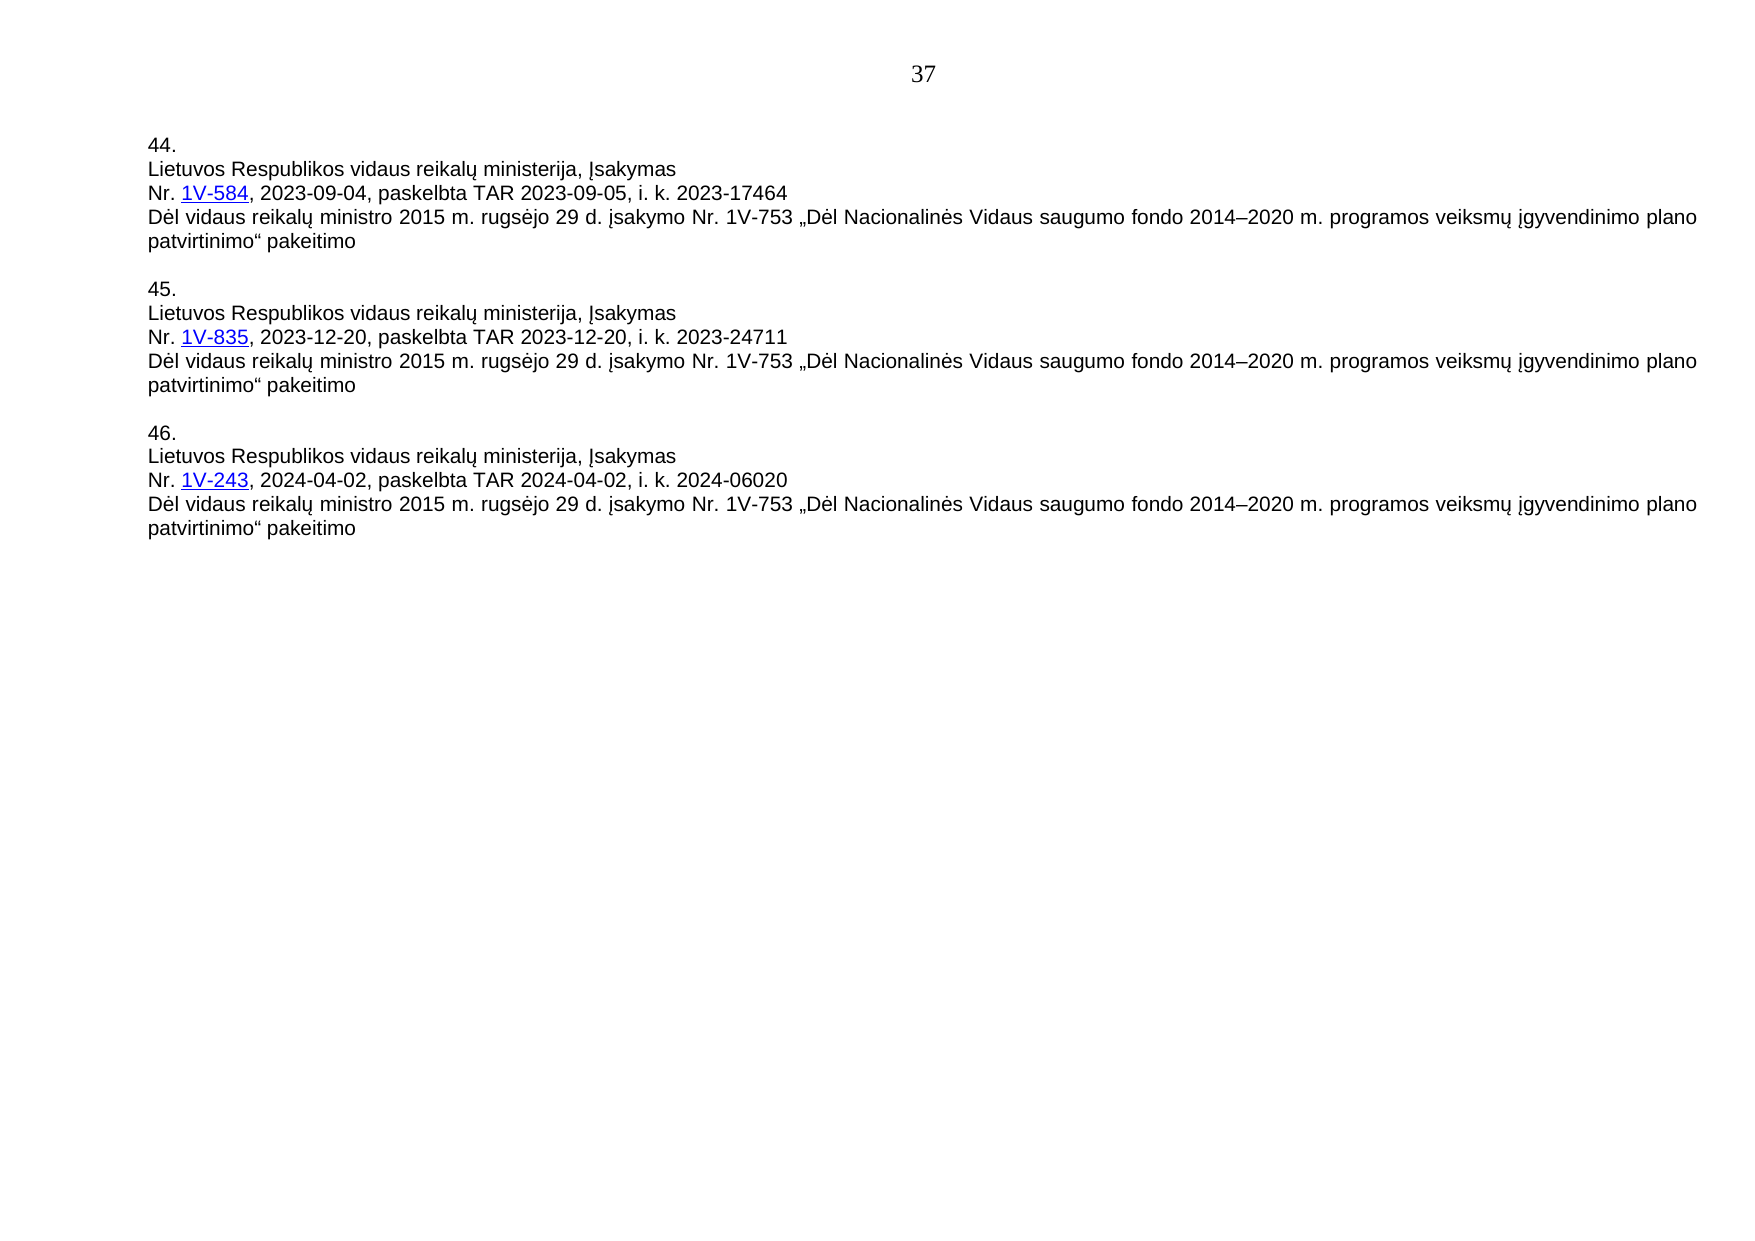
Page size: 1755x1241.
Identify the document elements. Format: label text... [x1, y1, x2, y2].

text Lietuvos Respublikos vidaus reikalų ministerija, Įsakymas [148, 444, 1699, 468]
text Lietuvos Respublikos vidaus reikalų ministerija, Įsakymas [148, 301, 1699, 324]
text Dėl vidaus reikalų ministro 2015 m. rugsėjo 29 d. įsakymo Nr. 1V-753 „Dėl Nacionalinės Vidaus saugumo fondo 2014–2020 m. programos veiksmų įgyvendinimo plano patvirtinimo“ pakeitimo [148, 348, 1699, 396]
text Lietuvos Respublikos vidaus reikalų ministerija, Įsakymas [148, 157, 1699, 181]
text Dėl vidaus reikalų ministro 2015 m. rugsėjo 29 d. įsakymo Nr. 1V-753 „Dėl Nacionalinės Vidaus saugumo fondo 2014–2020 m. programos veiksmų įgyvendinimo plano patvirtinimo“ pakeitimo [148, 205, 1699, 253]
text 44. [148, 133, 1699, 157]
text Nr. 1V-243, 2024-04-02, paskelbta TAR 2024-04-02, i. k. 2024-06020 [148, 468, 1699, 492]
text 45. [148, 277, 1699, 301]
text Nr. 1V-584, 2023-09-04, paskelbta TAR 2023-09-05, i. k. 2023-17464 [148, 181, 1699, 205]
text Nr. 1V-835, 2023-12-20, paskelbta TAR 2023-12-20, i. k. 2023-24711 [148, 324, 1699, 348]
text Dėl vidaus reikalų ministro 2015 m. rugsėjo 29 d. įsakymo Nr. 1V-753 „Dėl Nacionalinės Vidaus saugumo fondo 2014–2020 m. programos veiksmų įgyvendinimo plano patvirtinimo“ pakeitimo [148, 492, 1699, 540]
text 46. [148, 420, 1699, 444]
